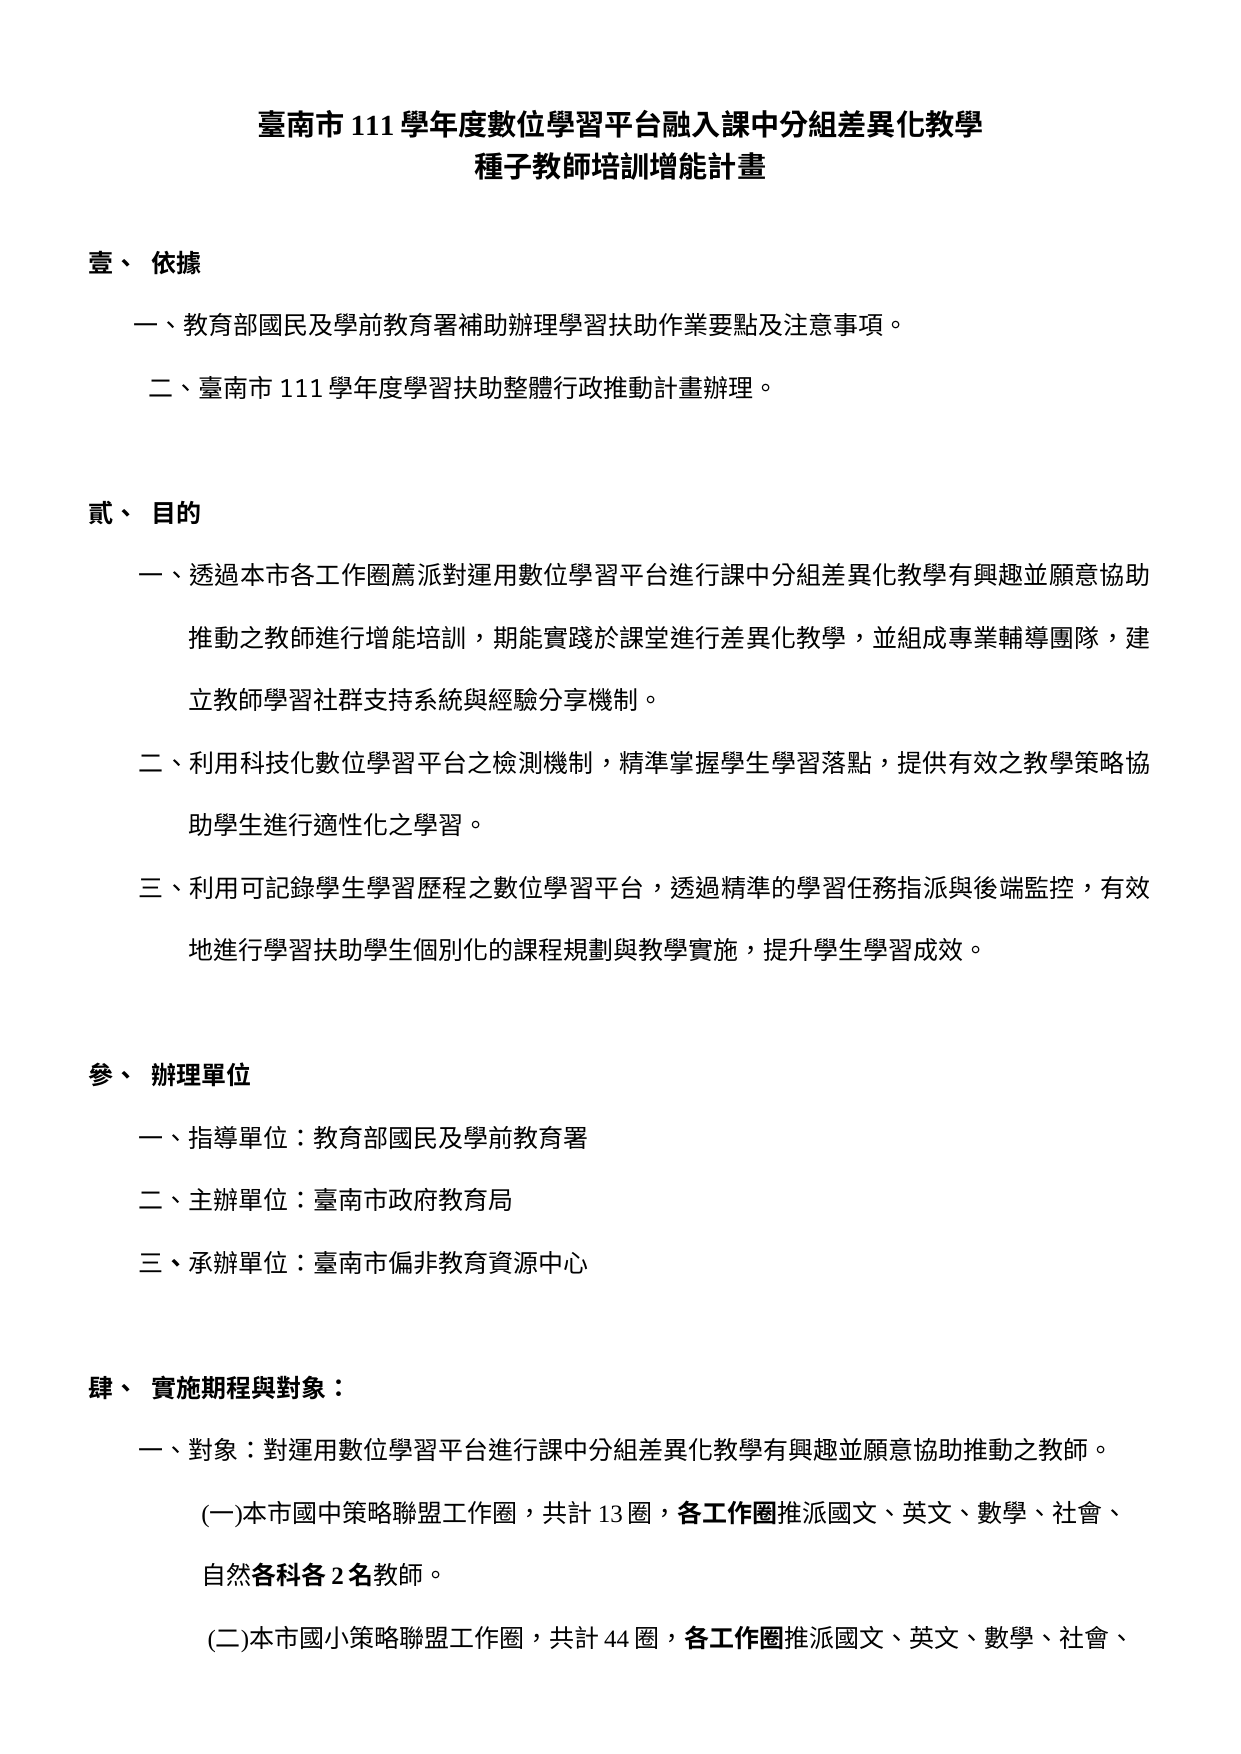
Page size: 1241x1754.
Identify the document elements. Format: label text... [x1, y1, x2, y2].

list 辦理單位 [89, 1032, 1152, 1095]
list 依據 [89, 220, 1152, 282]
text (二)本市國小策略聯盟工作圈，共計44圈，各工作圈推派國文、英文、數學、社會、 [201, 1595, 1152, 1657]
text 一、對象：對運用數位學習平台進行課中分組差異化教學有興趣並願意協助推動之教師。 [89, 1407, 1152, 1470]
text 一、指導單位：教育部國民及學前教育署 [139, 1095, 1152, 1157]
text 二、利用科技化數位學習平台之檢測機制，精準掌握學生學習落點，提供有效之教學策略協助學生進行適性化之學習。 [139, 720, 1152, 845]
list 實施期程與對象： [89, 1345, 1152, 1407]
text (一)本市國中策略聯盟工作圈，共計13圈，各工作圈推派國文、英文、數學、社會、自然各科各2名教師。 [201, 1470, 1152, 1595]
text 一、透過本市各工作圈薦派對運用數位學習平台進行課中分組差異化教學有興趣並願意協助推動之教師進行增能培訓，期能實踐於課堂進行差異化教學，並組成專業輔導團隊，建立教師學習社群支持系統與經驗分享機制。 [139, 532, 1152, 720]
text 一、教育部國民及學前教育署補助辦理學習扶助作業要點及注意事項。 [89, 282, 1152, 345]
text 臺南市111學年度數位學習平台融入課中分組差異化教學 [89, 102, 1152, 144]
text 三、承辦單位：臺南市偏非教育資源中心 [139, 1220, 1152, 1282]
text 三、利用可記錄學生學習歷程之數位學習平台，透過精準的學習任務指派與後端監控，有效地進行學習扶助學生個別化的課程規劃與教學實施，提升學生學習成效。 [139, 845, 1152, 970]
text 種子教師培訓增能計畫 [89, 144, 1152, 186]
list 目的 [89, 470, 1152, 532]
text 二、臺南市111學年度學習扶助整體行政推動計畫辦理。 [89, 345, 1152, 407]
text 二、主辦單位：臺南市政府教育局 [139, 1157, 1152, 1220]
